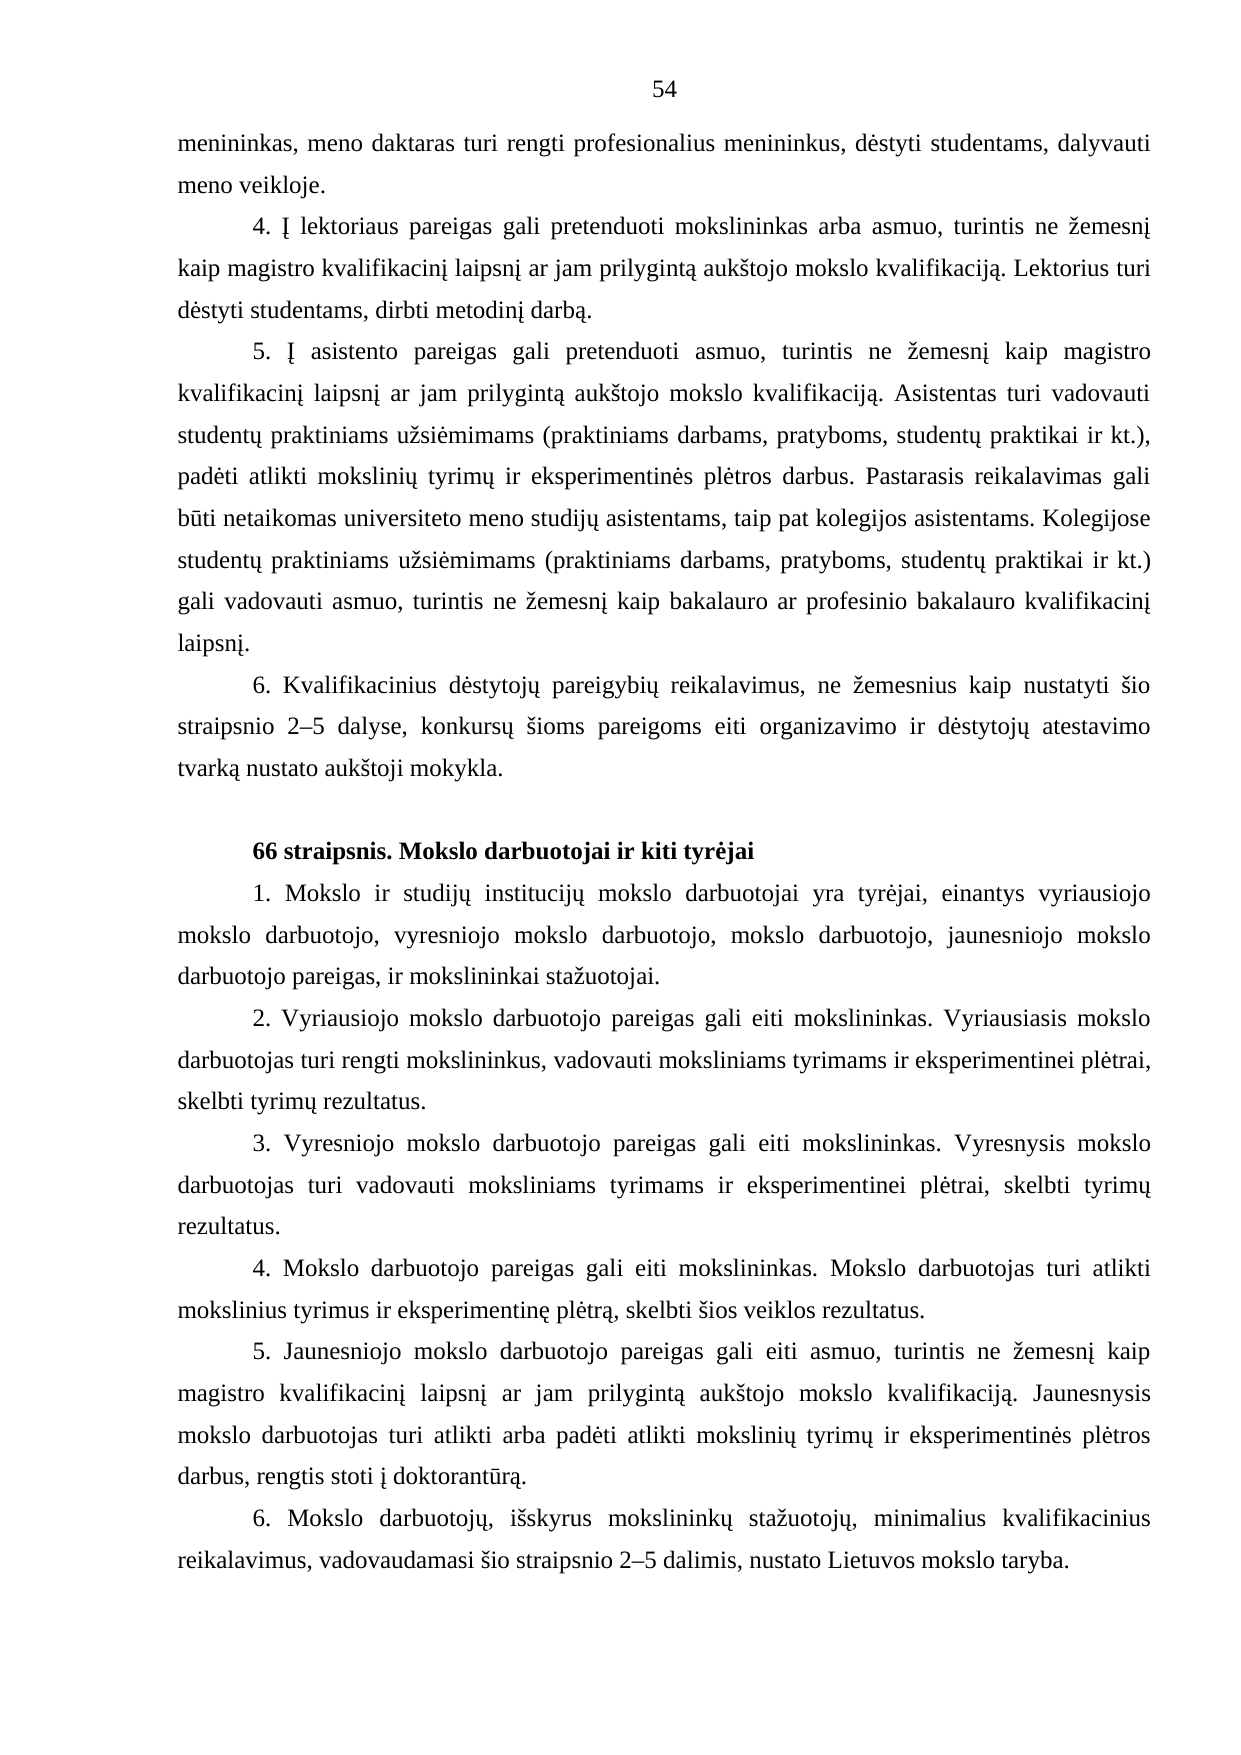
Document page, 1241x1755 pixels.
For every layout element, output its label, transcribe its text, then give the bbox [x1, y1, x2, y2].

text 3. Vyresniojo mokslo darbuotojo pareigas gali eiti mokslininkas. Vyresnysis mokslo darbuotojas turi vadovauti moksliniams tyrimams ir eksperimentinei plėtrai, skelbti tyrimų rezultatus. [177, 1118, 1152, 1243]
text 1. Mokslo ir studijų institucijų mokslo darbuotojai yra tyrėjai, einantys vyriausiojo mokslo darbuotojo, vyresniojo mokslo darbuotojo, mokslo darbuotojo, jaunesniojo mokslo darbuotojo pareigas, ir mokslininkai stažuotojai. [177, 868, 1152, 993]
text 4. Mokslo darbuotojo pareigas gali eiti mokslininkas. Mokslo darbuotojas turi atlikti mokslinius tyrimus ir eksperimentinę plėtrą, skelbti šios veiklos rezultatus. [177, 1243, 1152, 1326]
text 6. Mokslo darbuotojų, išskyrus mokslininkų stažuotojų, minimalius kvalifikacinius reikalavimus, vadovaudamasi šio straipsnio 2–5 dalimis, nustato Lietuvos mokslo taryba. [177, 1493, 1152, 1576]
text menininkas, meno daktaras turi rengti profesionalius menininkus, dėstyti studentams, dalyvauti meno veikloje. [177, 118, 1152, 201]
text 2. Vyriausiojo mokslo darbuotojo pareigas gali eiti mokslininkas. Vyriausiasis mokslo darbuotojas turi rengti mokslininkus, vadovauti moksliniams tyrimams ir eksperimentinei plėtrai, skelbti tyrimų rezultatus. [177, 993, 1152, 1118]
text 6. Kvalifikacinius dėstytojų pareigybių reikalavimus, ne žemesnius kaip nustatyti šio straipsnio 2–5 dalyse, konkursų šioms pareigoms eiti organizavimo ir dėstytojų atestavimo tvarką nustato aukštoji mokykla. [177, 660, 1152, 785]
text 5. Į asistento pareigas gali pretenduoti asmuo, turintis ne žemesnį kaip magistro kvalifikacinį laipsnį ar jam prilygintą aukštojo mokslo kvalifikaciją. Asistentas turi vadovauti studentų praktiniams užsiėmimams (praktiniams darbams, pratyboms, studentų praktikai ir kt.), padėti atlikti mokslinių tyrimų ir eksperimentinės plėtros darbus. Pastarasis reikalavimas gali būti netaikomas universiteto meno studijų asistentams, taip pat kolegijos asistentams. Kolegijose studentų praktiniams užsiėmimams (praktiniams darbams, pratyboms, studentų praktikai ir kt.) gali vadovauti asmuo, turintis ne žemesnį kaip bakalauro ar profesinio bakalauro kvalifikacinį laipsnį. [177, 326, 1152, 660]
text 4. Į lektoriaus pareigas gali pretenduoti mokslininkas arba asmuo, turintis ne žemesnį kaip magistro kvalifikacinį laipsnį ar jam prilygintą aukštojo mokslo kvalifikaciją. Lektorius turi dėstyti studentams, dirbti metodinį darbą. [177, 201, 1152, 326]
text 66 straipsnis. Mokslo darbuotojai ir kiti tyrėjai [177, 826, 1152, 868]
text 5. Jaunesniojo mokslo darbuotojo pareigas gali eiti asmuo, turintis ne žemesnį kaip magistro kvalifikacinį laipsnį ar jam prilygintą aukštojo mokslo kvalifikaciją. Jaunesnysis mokslo darbuotojas turi atlikti arba padėti atlikti mokslinių tyrimų ir eksperimentinės plėtros darbus, rengtis stoti į doktorantūrą. [177, 1326, 1152, 1493]
